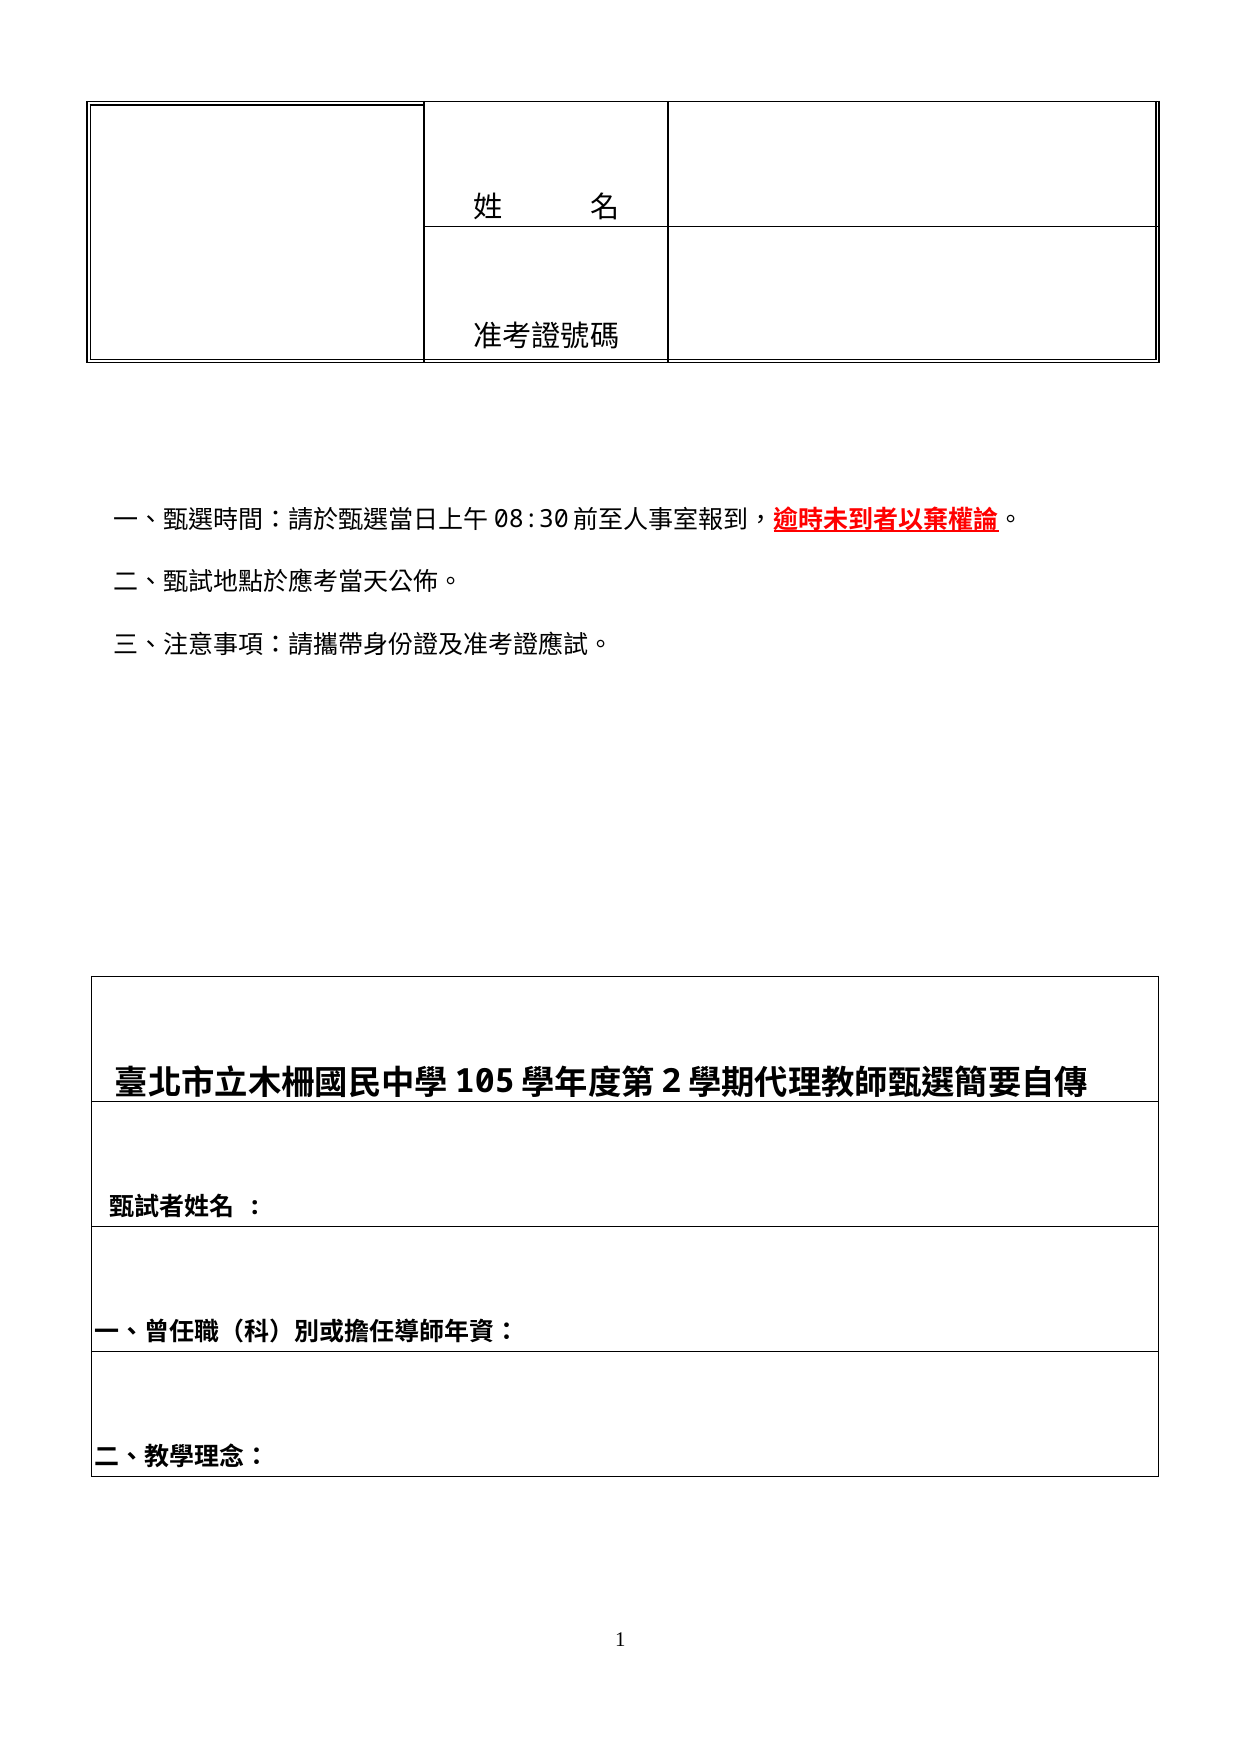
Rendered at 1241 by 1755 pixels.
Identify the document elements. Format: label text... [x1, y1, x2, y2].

table_cell [669, 227, 1155, 359]
table_cell 甄試者姓名 : [92, 1102, 1158, 1226]
table_cell 一、曾任職（科）別或擔任導師年資： [92, 1227, 1158, 1351]
table_cell 姓 名 [425, 102, 667, 226]
table_header [91, 106, 423, 359]
table_cell 二、教學理念： [92, 1352, 1158, 1476]
table_header 臺北市立木柵國民中學105學年度第2學期代理教師甄選簡要自傳 [92, 977, 1158, 1101]
text 三、注意事項：請攜帶身份證及准考證應試。 [89, 601, 1093, 663]
table_cell 准考證號碼 [425, 227, 667, 359]
text 一、甄選時間：請於甄選當日上午08:30前至人事室報到，逾時未到者以棄權論。 [114, 476, 1152, 538]
text 二、甄試地點於應考當天公佈。 [89, 538, 1152, 601]
table_cell [669, 102, 1155, 226]
